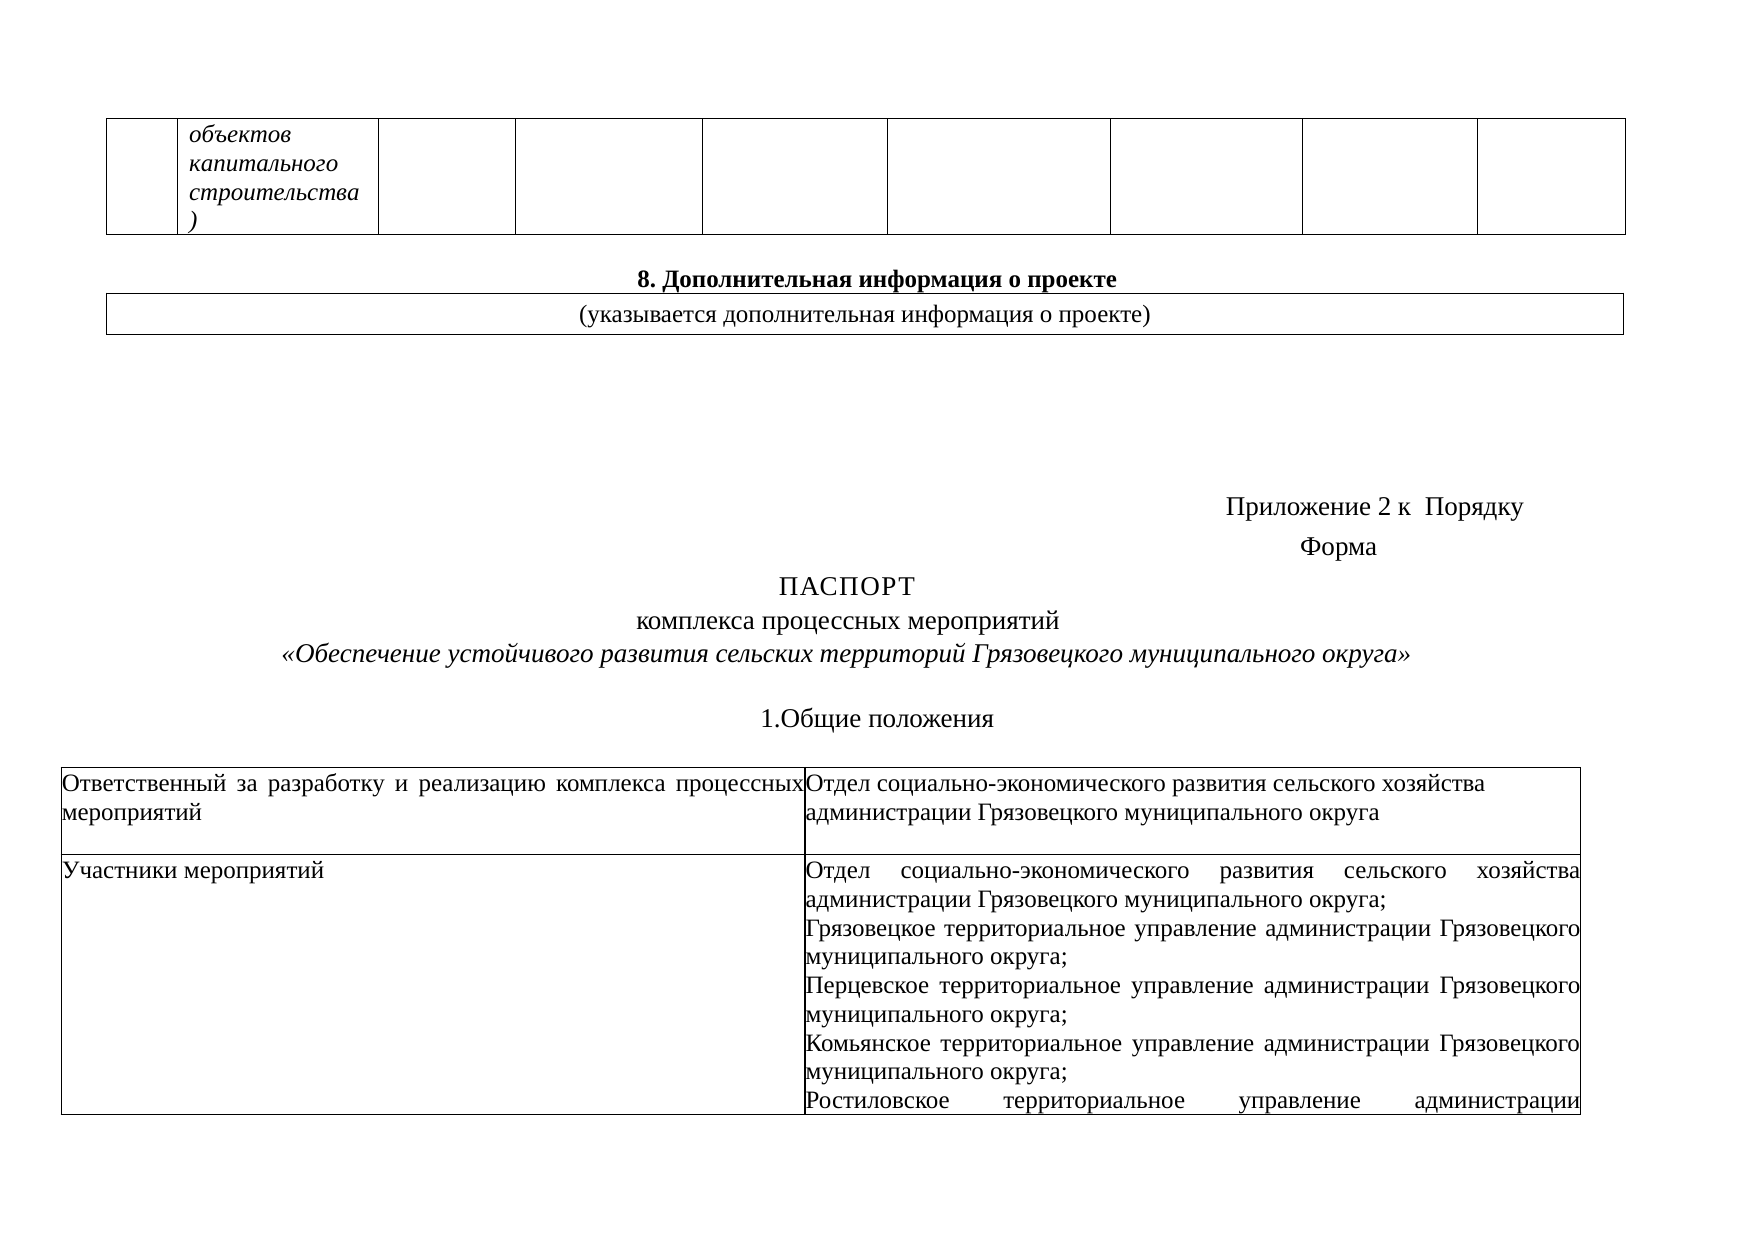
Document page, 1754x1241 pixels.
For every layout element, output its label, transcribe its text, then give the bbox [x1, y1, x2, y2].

table_cell Отдел социально-экономического развития сельского хозяйства администрации Грязовецкого муниципального округа; Грязовецкое территориальное управление администрации Грязовецкого муниципального округа; Перцевское территориальное управление администрации Грязовецкого муниципального округа; Комьянское территориальное управление администрации Грязовецкого муниципального округа; Ростиловское территориальное управление администрации [806, 855, 1580, 1114]
table_header Ответственный за разработку и реализацию комплекса процессных мероприятий [62, 768, 804, 854]
table_cell [1303, 119, 1477, 234]
subtitle 1.Общие положения [118, 702, 1636, 733]
table_cell [379, 119, 515, 234]
table_cell [516, 119, 702, 234]
subtitle комплекса процессных мероприятий [118, 604, 1577, 635]
table_cell Участники мероприятий [62, 855, 804, 1114]
table_cell [703, 119, 887, 234]
subtitle ПАСПОРТ [118, 571, 1575, 602]
table_header (указывается дополнительная информация о проекте) [107, 294, 1623, 333]
table_cell [1111, 119, 1302, 234]
table_cell [888, 119, 1110, 234]
table_cell [107, 119, 177, 234]
subtitle «Обеспечение устойчивого развития сельских территорий Грязовецкого муниципального округа» [118, 638, 1577, 669]
table_header Отдел социально-экономического развития сельского хозяйства администрации Грязовецкого муниципального округа [806, 768, 1580, 854]
subtitle Форма [1226, 530, 1575, 561]
text Приложение 2 к Порядку [1226, 490, 1636, 521]
table_cell объектов капитального строительства) [178, 119, 378, 234]
table_cell [1478, 119, 1625, 234]
text 8. Дополнительная информация о проекте [118, 264, 1636, 293]
